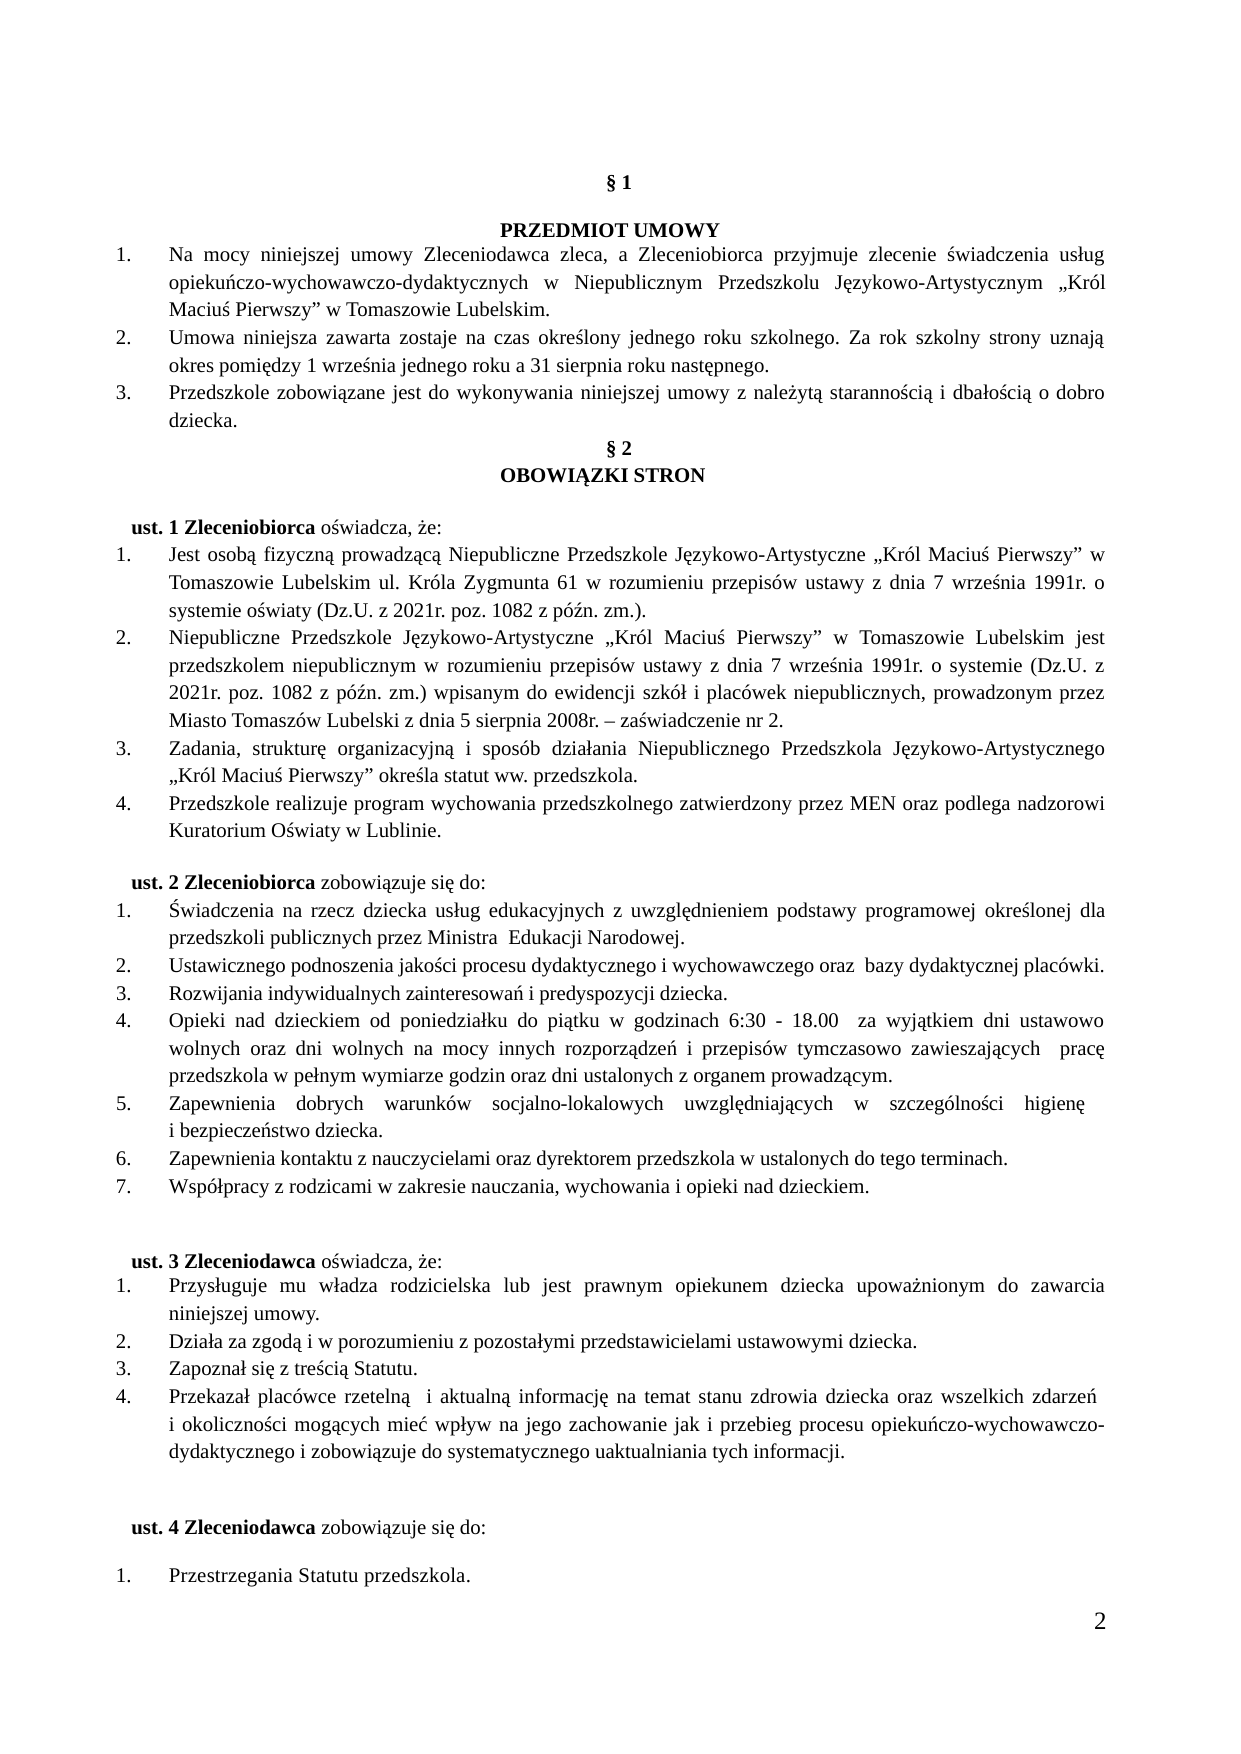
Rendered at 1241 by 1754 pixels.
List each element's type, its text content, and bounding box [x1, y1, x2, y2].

list Zapewnienia kontaktu z nauczycielami oraz dyrektorem przedszkola w ustalonych do tego terminach. [131, 1146, 1106, 1170]
text ust. 2 Zleceniobiorca zobowiązuje się do: [131, 870, 1106, 894]
list Świadczenia na rzecz dziecka usług edukacyjnych z uwzględnieniem podstawy programowej określonej dla przedszkoli publicznych przez Ministra Edukacji Narodowej. [131, 898, 1106, 949]
list Zapoznał się z treścią Statutu. [131, 1356, 1106, 1380]
list Na mocy niniejszej umowy Zleceniodawca zleca, a Zleceniobiorca przyjmuje zlecenie świadczenia usług opiekuńczo-wychowawczo-dydaktycznych w Niepublicznym Przedszkolu Językowo-Artystycznym „Król Maciuś Pierwszy” w Tomaszowie Lubelskim. [131, 242, 1106, 321]
text § 2 [131, 435, 1106, 459]
list Rozwijania indywidualnych zainteresowań i predyspozycji dziecka. [131, 980, 1106, 1004]
list Zapewnienia dobrych warunków socjalno-lokalowych uwzględniających w szczególności higienę i bezpieczeństwo dziecka. [131, 1091, 1106, 1142]
text ust. 4 Zleceniodawca zobowiązuje się do: [131, 1515, 1106, 1539]
list Przedszkole zobowiązane jest do wykonywania niniejszej umowy z należytą starannością i dbałością o dobro dziecka. [131, 380, 1106, 432]
list Jest osobą fizyczną prowadzącą Niepubliczne Przedszkole Językowo-Artystyczne „Król Maciuś Pierwszy” w Tomaszowie Lubelskim ul. Króla Zygmunta 61 w rozumieniu przepisów ustawy z dnia 7 września 1991r. o systemie oświaty (Dz.U. z 2021r. poz. 1082 z późn. zm.). [131, 542, 1106, 622]
list Przedszkole realizuje program wychowania przedszkolnego zatwierdzony przez MEN oraz podlega nadzorowi Kuratorium Oświaty w Lublinie. [131, 791, 1106, 842]
list Opieki nad dzieckiem od poniedziałku do piątku w godzinach 6:30 - 18.00 za wyjątkiem dni ustawowo wolnych oraz dni wolnych na mocy innych rozporządzeń i przepisów tymczasowo zawieszających pracę przedszkola w pełnym wymiarze godzin oraz dni ustalonych z organem prowadzącym. [131, 1008, 1106, 1087]
text § 1 [131, 170, 1106, 194]
list Przekazał placówce rzetelną i aktualną informację na temat stanu zdrowia dziecka oraz wszelkich zdarzeń i okoliczności mogących mieć wpływ na jego zachowanie jak i przebieg procesu opiekuńczo-wychowawczo-dydaktycznego i zobowiązuje do systematycznego uaktualniania tych informacji. [131, 1384, 1106, 1463]
list Współpracy z rodzicami w zakresie nauczania, wychowania i opieki nad dzieckiem. [131, 1174, 1106, 1198]
text PRZEDMIOT UMOWY [426, 218, 1106, 242]
text OBOWIĄZKI STRON [426, 463, 1106, 487]
list Ustawicznego podnoszenia jakości procesu dydaktycznego i wychowawczego oraz bazy dydaktycznej placówki. [131, 953, 1106, 977]
text ust. 1 Zleceniobiorca oświadcza, że: [131, 515, 1106, 539]
list Umowa niniejsza zawarta zostaje na czas określony jednego roku szkolnego. Za rok szkolny strony uznają okres pomiędzy 1 września jednego roku a 31 sierpnia roku następnego. [131, 325, 1106, 377]
list Działa za zgodą i w porozumieniu z pozostałymi przedstawicielami ustawowymi dziecka. [131, 1329, 1106, 1353]
list Przestrzegania Statutu przedszkola. [131, 1563, 1106, 1587]
list Zadania, strukturę organizacyjną i sposób działania Niepublicznego Przedszkola Językowo-Artystycznego „Król Maciuś Pierwszy” określa statut ww. przedszkola. [131, 736, 1106, 787]
list Niepubliczne Przedszkole Językowo-Artystyczne „Król Maciuś Pierwszy” w Tomaszowie Lubelskim jest przedszkolem niepublicznym w rozumieniu przepisów ustawy z dnia 7 września 1991r. o systemie (Dz.U. z 2021r. poz. 1082 z późn. zm.) wpisanym do ewidencji szkół i placówek niepublicznych, prowadzonym przez Miasto Tomaszów Lubelski z dnia 5 sierpnia 2008r. – zaświadczenie nr 2. [131, 625, 1106, 732]
text ust. 3 Zleceniodawca oświadcza, że: [131, 1249, 1106, 1273]
list Przysługuje mu władza rodzicielska lub jest prawnym opiekunem dziecka upoważnionym do zawarcia niniejszej umowy. [131, 1273, 1106, 1325]
